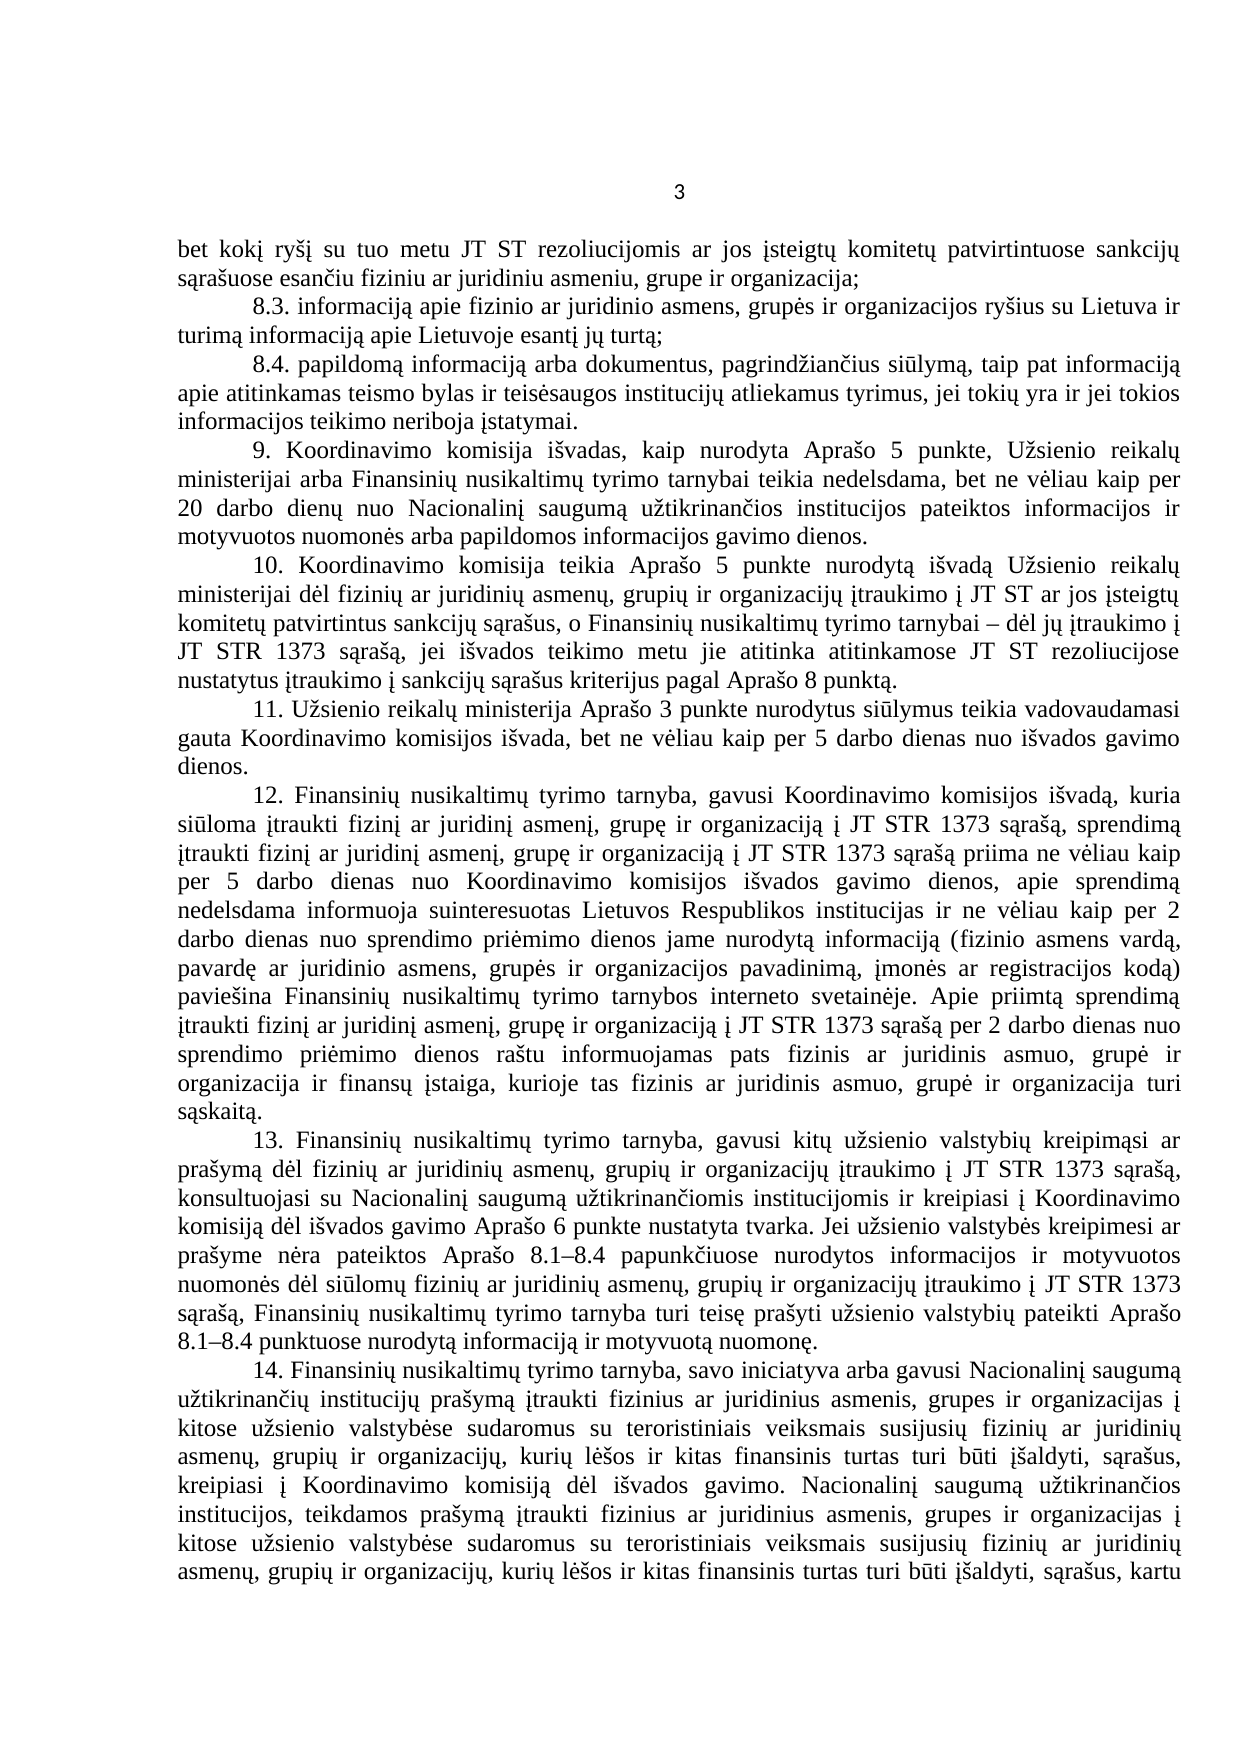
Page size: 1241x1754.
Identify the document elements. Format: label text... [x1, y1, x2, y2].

text 11. Užsienio reikalų ministerija Aprašo 3 punkte nurodytus siūlymus teikia vadovaudamasi gauta Koordinavimo komisijos išvada, bet ne vėliau kaip per 5 darbo dienas nuo išvados gavimo dienos. [177, 694, 1181, 780]
text 14. Finansinių nusikaltimų tyrimo tarnyba, savo iniciatyva arba gavusi Nacionalinį saugumą užtikrinančių institucijų prašymą įtraukti fizinius ar juridinius asmenis, grupes ir organizacijas į kitose užsienio valstybėse sudaromus su teroristiniais veiksmais susijusių fizinių ar juridinių asmenų, grupių ir organizacijų, kurių lėšos ir kitas finansinis turtas turi būti įšaldyti, sąrašus, kreipiasi į Koordinavimo komisiją dėl išvados gavimo. Nacionalinį saugumą užtikrinančios institucijos, teikdamos prašymą įtraukti fizinius ar juridinius asmenis, grupes ir organizacijas į kitose užsienio valstybėse sudaromus su teroristiniais veiksmais susijusių fizinių ar juridinių asmenų, grupių ir organizacijų, kurių lėšos ir kitas finansinis turtas turi būti įšaldyti, sąrašus, kartu [177, 1355, 1181, 1585]
text 10. Koordinavimo komisija teikia Aprašo 5 punkte nurodytą išvadą Užsienio reikalų ministerijai dėl fizinių ar juridinių asmenų, grupių ir organizacijų įtraukimo į JT ST ar jos įsteigtų komitetų patvirtintus sankcijų sąrašus, o Finansinių nusikaltimų tyrimo tarnybai – dėl jų įtraukimo į JT STR 1373 sąrašą, jei išvados teikimo metu jie atitinka atitinkamose JT ST rezoliucijose nustatytus įtraukimo į sankcijų sąrašus kriterijus pagal Aprašo 8 punktą. [177, 550, 1181, 694]
text 12. Finansinių nusikaltimų tyrimo tarnyba, gavusi Koordinavimo komisijos išvadą, kuria siūloma įtraukti fizinį ar juridinį asmenį, grupę ir organizaciją į JT STR 1373 sąrašą, sprendimą įtraukti fizinį ar juridinį asmenį, grupę ir organizaciją į JT STR 1373 sąrašą priima ne vėliau kaip per 5 darbo dienas nuo Koordinavimo komisijos išvados gavimo dienos, apie sprendimą nedelsdama informuoja suinteresuotas Lietuvos Respublikos institucijas ir ne vėliau kaip per 2 darbo dienas nuo sprendimo priėmimo dienos jame nurodytą informaciją (fizinio asmens vardą, pavardę ar juridinio asmens, grupės ir organizacijos pavadinimą, įmonės ar registracijos kodą) paviešina Finansinių nusikaltimų tyrimo tarnybos interneto svetainėje. Apie priimtą sprendimą įtraukti fizinį ar juridinį asmenį, grupę ir organizaciją į JT STR 1373 sąrašą per 2 darbo dienas nuo sprendimo priėmimo dienos raštu informuojamas pats fizinis ar juridinis asmuo, grupė ir organizacija ir finansų įstaiga, kurioje tas fizinis ar juridinis asmuo, grupė ir organizacija turi sąskaitą. [177, 780, 1181, 1125]
text 13. Finansinių nusikaltimų tyrimo tarnyba, gavusi kitų užsienio valstybių kreipimąsi ar prašymą dėl fizinių ar juridinių asmenų, grupių ir organizacijų įtraukimo į JT STR 1373 sąrašą, konsultuojasi su Nacionalinį saugumą užtikrinančiomis institucijomis ir kreipiasi į Koordinavimo komisiją dėl išvados gavimo Aprašo 6 punkte nustatyta tvarka. Jei užsienio valstybės kreipimesi ar prašyme nėra pateiktos Aprašo 8.1–8.4 papunkčiuose nurodytos informacijos ir motyvuotos nuomonės dėl siūlomų fizinių ar juridinių asmenų, grupių ir organizacijų įtraukimo į JT STR 1373 sąrašą, Finansinių nusikaltimų tyrimo tarnyba turi teisę prašyti užsienio valstybių pateikti Aprašo 8.1–8.4 punktuose nurodytą informaciją ir motyvuotą nuomonę. [177, 1125, 1181, 1355]
text 9. Koordinavimo komisija išvadas, kaip nurodyta Aprašo 5 punkte, Užsienio reikalų ministerijai arba Finansinių nusikaltimų tyrimo tarnybai teikia nedelsdama, bet ne vėliau kaip per 20 darbo dienų nuo Nacionalinį saugumą užtikrinančios institucijos pateiktos informacijos ir motyvuotos nuomonės arba papildomos informacijos gavimo dienos. [177, 435, 1181, 550]
text bet kokį ryšį su tuo metu JT ST rezoliucijomis ar jos įsteigtų komitetų patvirtintuose sankcijų sąrašuose esančiu fiziniu ar juridiniu asmeniu, grupe ir organizacija; [177, 234, 1181, 291]
text 8.4. papildomą informaciją arba dokumentus, pagrindžiančius siūlymą, taip pat informaciją apie atitinkamas teismo bylas ir teisėsaugos institucijų atliekamus tyrimus, jei tokių yra ir jei tokios informacijos teikimo neriboja įstatymai. [177, 349, 1181, 435]
text 8.3. informaciją apie fizinio ar juridinio asmens, grupės ir organizacijos ryšius su Lietuva ir turimą informaciją apie Lietuvoje esantį jų turtą; [177, 291, 1181, 349]
